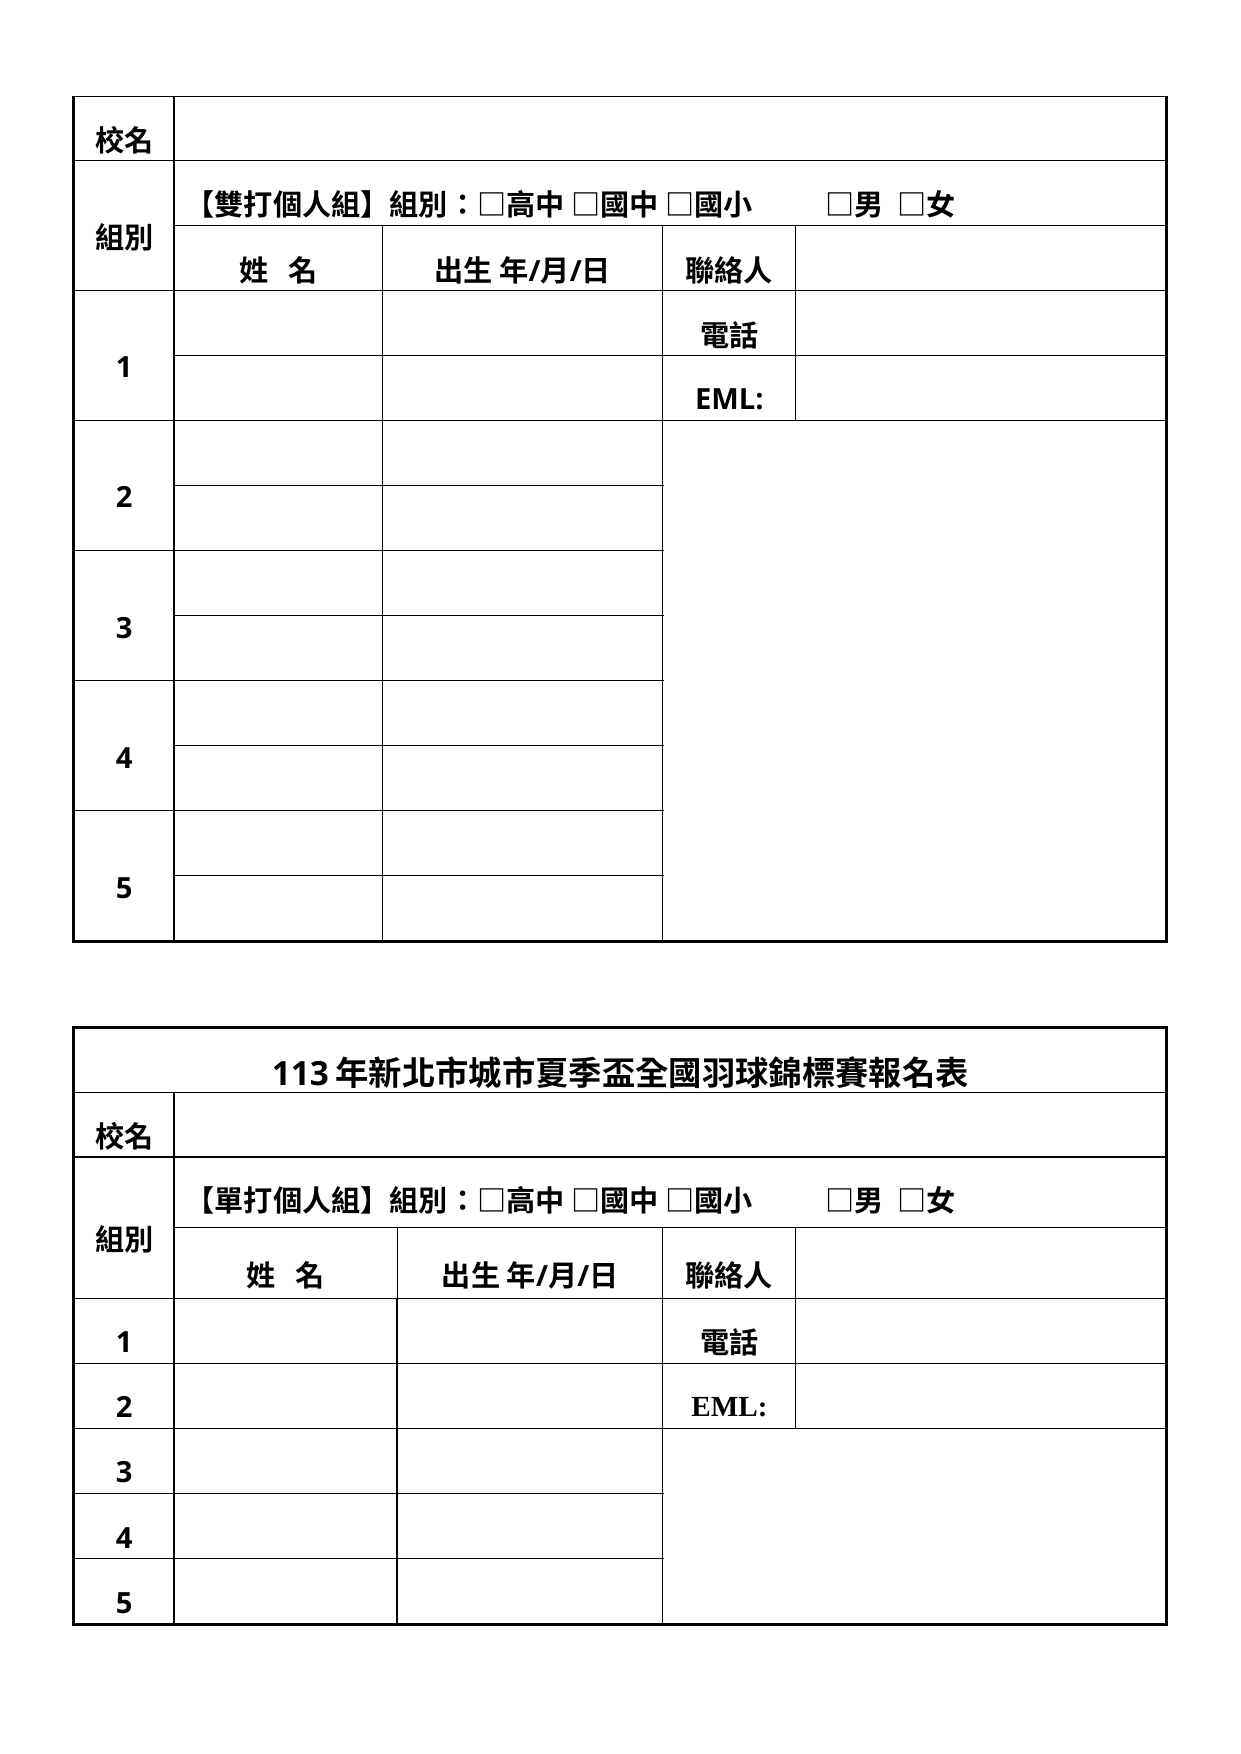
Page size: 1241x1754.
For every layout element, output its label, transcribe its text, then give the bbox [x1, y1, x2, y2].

table_cell [796, 356, 1165, 420]
table_cell [796, 1299, 1165, 1363]
table_cell [175, 1494, 396, 1558]
table_cell 校名 [75, 97, 173, 160]
table_cell 1 [75, 291, 173, 420]
table_cell 【雙打個人組】組別：□高中 □國中 □國小 □男 □女 [175, 161, 1165, 225]
table_cell [383, 876, 662, 940]
table_cell 3 [75, 1429, 173, 1493]
table_cell [383, 551, 662, 615]
table_cell 5 [75, 811, 173, 940]
table_cell 4 [75, 681, 173, 810]
table_cell [398, 1364, 662, 1428]
table_cell [398, 1299, 662, 1363]
table_cell [175, 486, 382, 550]
table_cell [796, 1228, 1165, 1298]
table_cell [175, 876, 382, 940]
table_cell 出生 年/月/日 [398, 1228, 662, 1298]
table_cell 3 [75, 551, 173, 680]
table_cell 【單打個人組】組別：□高中 □國中 □國小 □男 □女 [175, 1158, 1165, 1227]
table_cell EML: [663, 356, 795, 420]
table_cell 電話 [663, 1299, 795, 1363]
table_cell 電話 [663, 291, 795, 355]
table_cell [663, 1429, 1165, 1623]
table_cell [383, 681, 662, 745]
table_cell 2 [75, 1364, 173, 1428]
table_cell 出生 年/月/日 [383, 226, 662, 290]
table_cell [796, 226, 1165, 290]
table_cell [175, 356, 382, 420]
table_cell [383, 356, 662, 420]
table_cell [175, 1364, 396, 1428]
table_cell [383, 746, 662, 810]
table_cell [663, 421, 1165, 940]
table_cell 校名 [75, 1093, 173, 1156]
table_cell [175, 681, 382, 745]
table_cell [398, 1494, 662, 1558]
table_cell [796, 291, 1165, 355]
table_cell [175, 421, 382, 485]
table_cell [175, 1299, 396, 1363]
table_cell [175, 616, 382, 680]
table_cell [175, 746, 382, 810]
table_cell [383, 811, 662, 875]
table_cell [383, 616, 662, 680]
table_cell [175, 1559, 396, 1623]
table_cell 聯絡人 [663, 226, 795, 290]
table_cell 4 [75, 1494, 173, 1558]
table_cell 組別 [75, 1158, 173, 1298]
table_cell 1 [75, 1299, 173, 1363]
table_cell [383, 291, 662, 355]
table_cell [175, 1093, 1165, 1156]
table_cell [398, 1559, 662, 1623]
table_cell 姓 名 [175, 1228, 397, 1298]
table_cell 2 [75, 421, 173, 550]
table_cell [175, 551, 382, 615]
table_header 113年新北市城市夏季盃全國羽球錦標賽報名表 [75, 1029, 1165, 1092]
table_cell [398, 1429, 662, 1493]
table_cell 組別 [75, 161, 173, 290]
table_cell 聯絡人 [663, 1228, 795, 1298]
table_cell [175, 291, 382, 355]
table_cell [175, 1429, 396, 1493]
table_cell EML: [663, 1364, 795, 1428]
table_cell [175, 97, 1165, 160]
table_cell [796, 1364, 1165, 1428]
table_cell [383, 486, 662, 550]
table_cell 姓 名 [175, 226, 382, 290]
table_cell [175, 811, 382, 875]
table_cell [383, 421, 662, 485]
table_cell 5 [75, 1559, 173, 1623]
